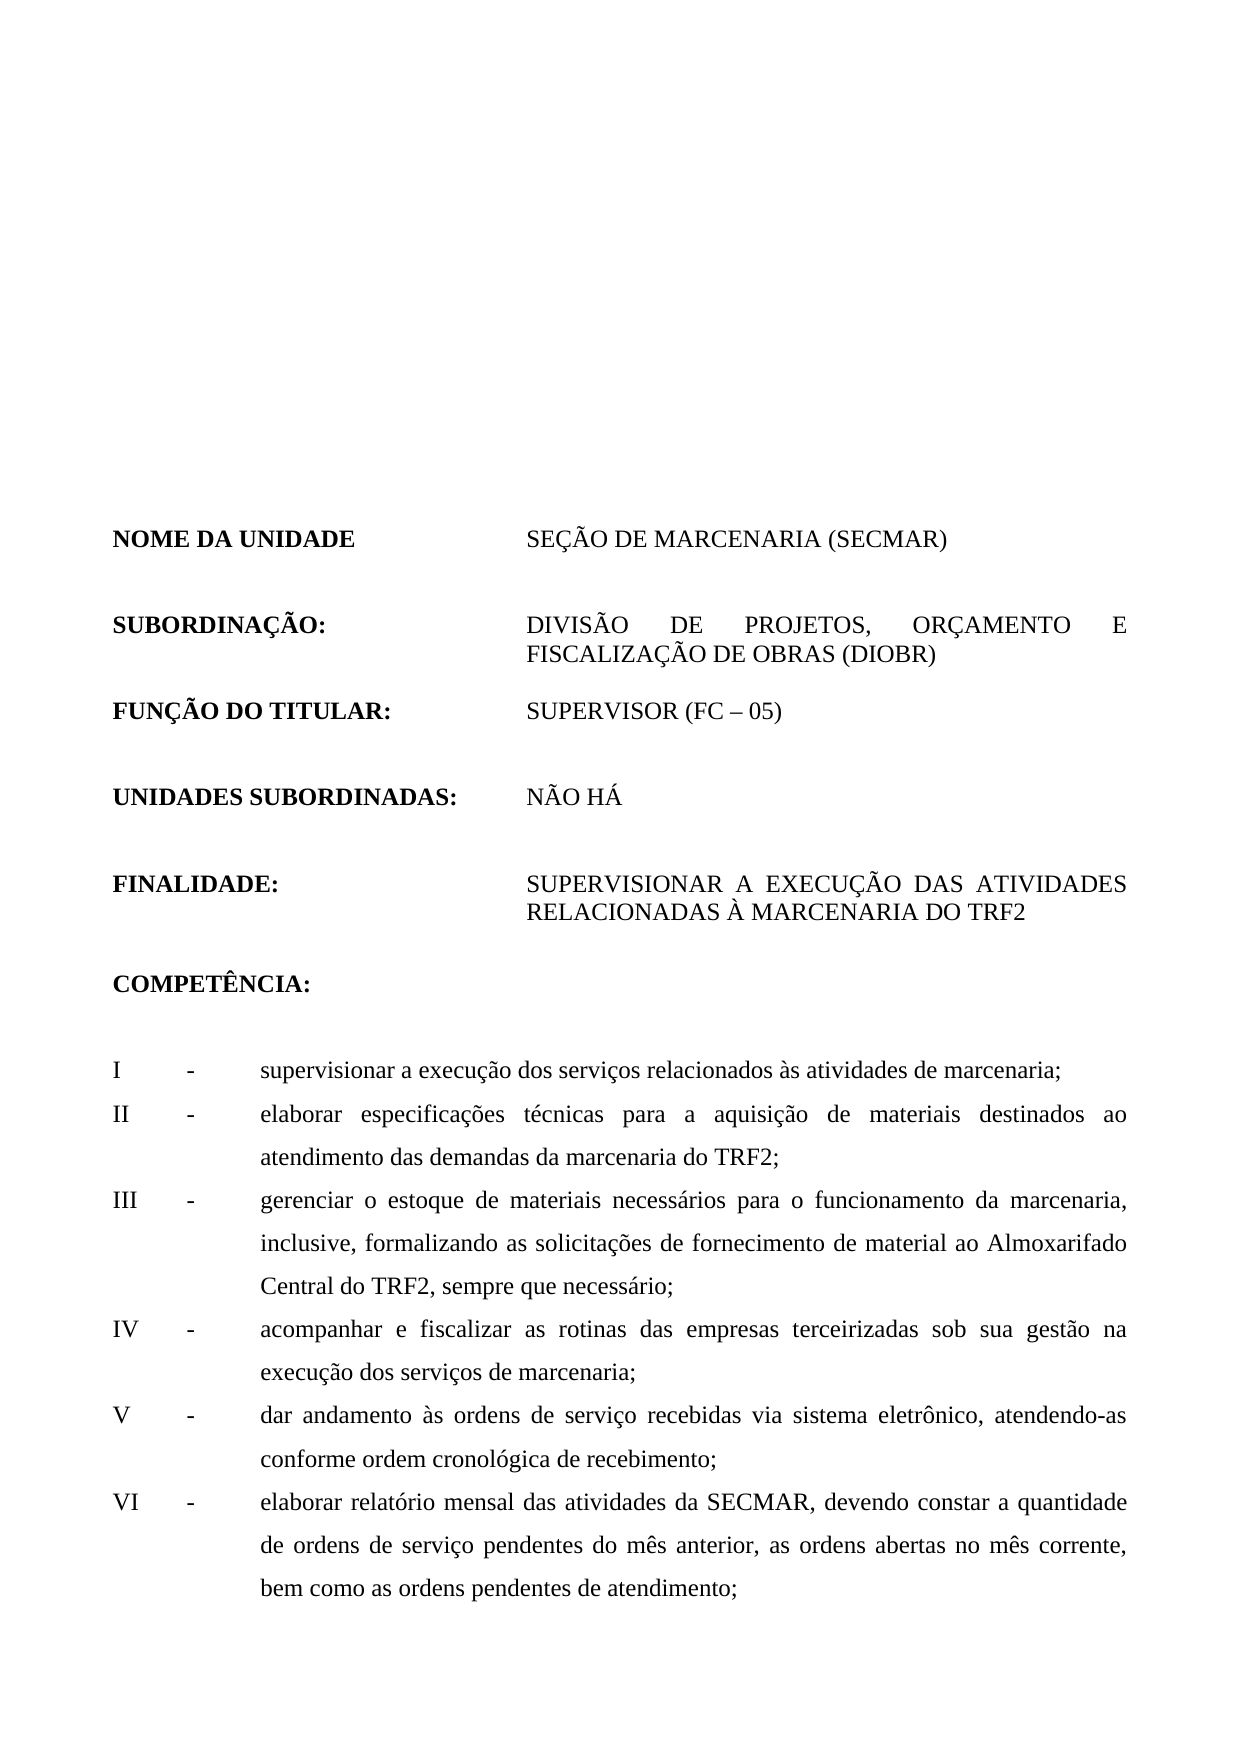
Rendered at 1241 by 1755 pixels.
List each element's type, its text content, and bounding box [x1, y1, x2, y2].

text NOME DA UNIDADE SEÇÃO DE MARCENARIA (SECMAR) [112, 524, 1128, 552]
text FUNÇÃO DO TITULAR: SUPERVISOR (FC – 05) [112, 696, 1128, 725]
text SUBORDINAÇÃO: DIVISÃO DE PROJETOS, ORÇAMENTO E FISCALIZAÇÃO DE OBRAS (DIOBR) [112, 610, 1128, 667]
text UNIDADES SUBORDINADAS: NÃO HÁ [112, 782, 1128, 811]
text VI - elaborar relatório mensal das atividades da SECMAR, devendo constar a quantidade de ordens de serviço pendentes do mês anterior, as ordens abertas no mês corrente, bem como as ordens pendentes de atendimento; [112, 1487, 1128, 1602]
text V - dar andamento às ordens de serviço recebidas via sistema eletrônico, atendendo-as conforme ordem cronológica de recebimento; [112, 1401, 1128, 1472]
text IV - acompanhar e fiscalizar as rotinas das empresas terceirizadas sob sua gestão na execução dos serviços de marcenaria; [112, 1314, 1128, 1386]
text III - gerenciar o estoque de materiais necessários para o funcionamento da marcenaria, inclusive, formalizando as solicitações de fornecimento de material ao Almoxarifado Central do TRF2, sempre que necessário; [112, 1185, 1128, 1300]
text FINALIDADE: SUPERVISIONAR A EXECUÇÃO DAS ATIVIDADES RELACIONADAS À MARCENARIA DO TRF2 [112, 869, 1128, 926]
text II - elaborar especificações técnicas para a aquisição de materiais destinados ao atendimento das demandas da marcenaria do TRF2; [112, 1099, 1128, 1171]
text I - supervisionar a execução dos serviços relacionados às atividades de marcenaria; [112, 1056, 1128, 1084]
text COMPETÊNCIA: [112, 969, 1128, 998]
